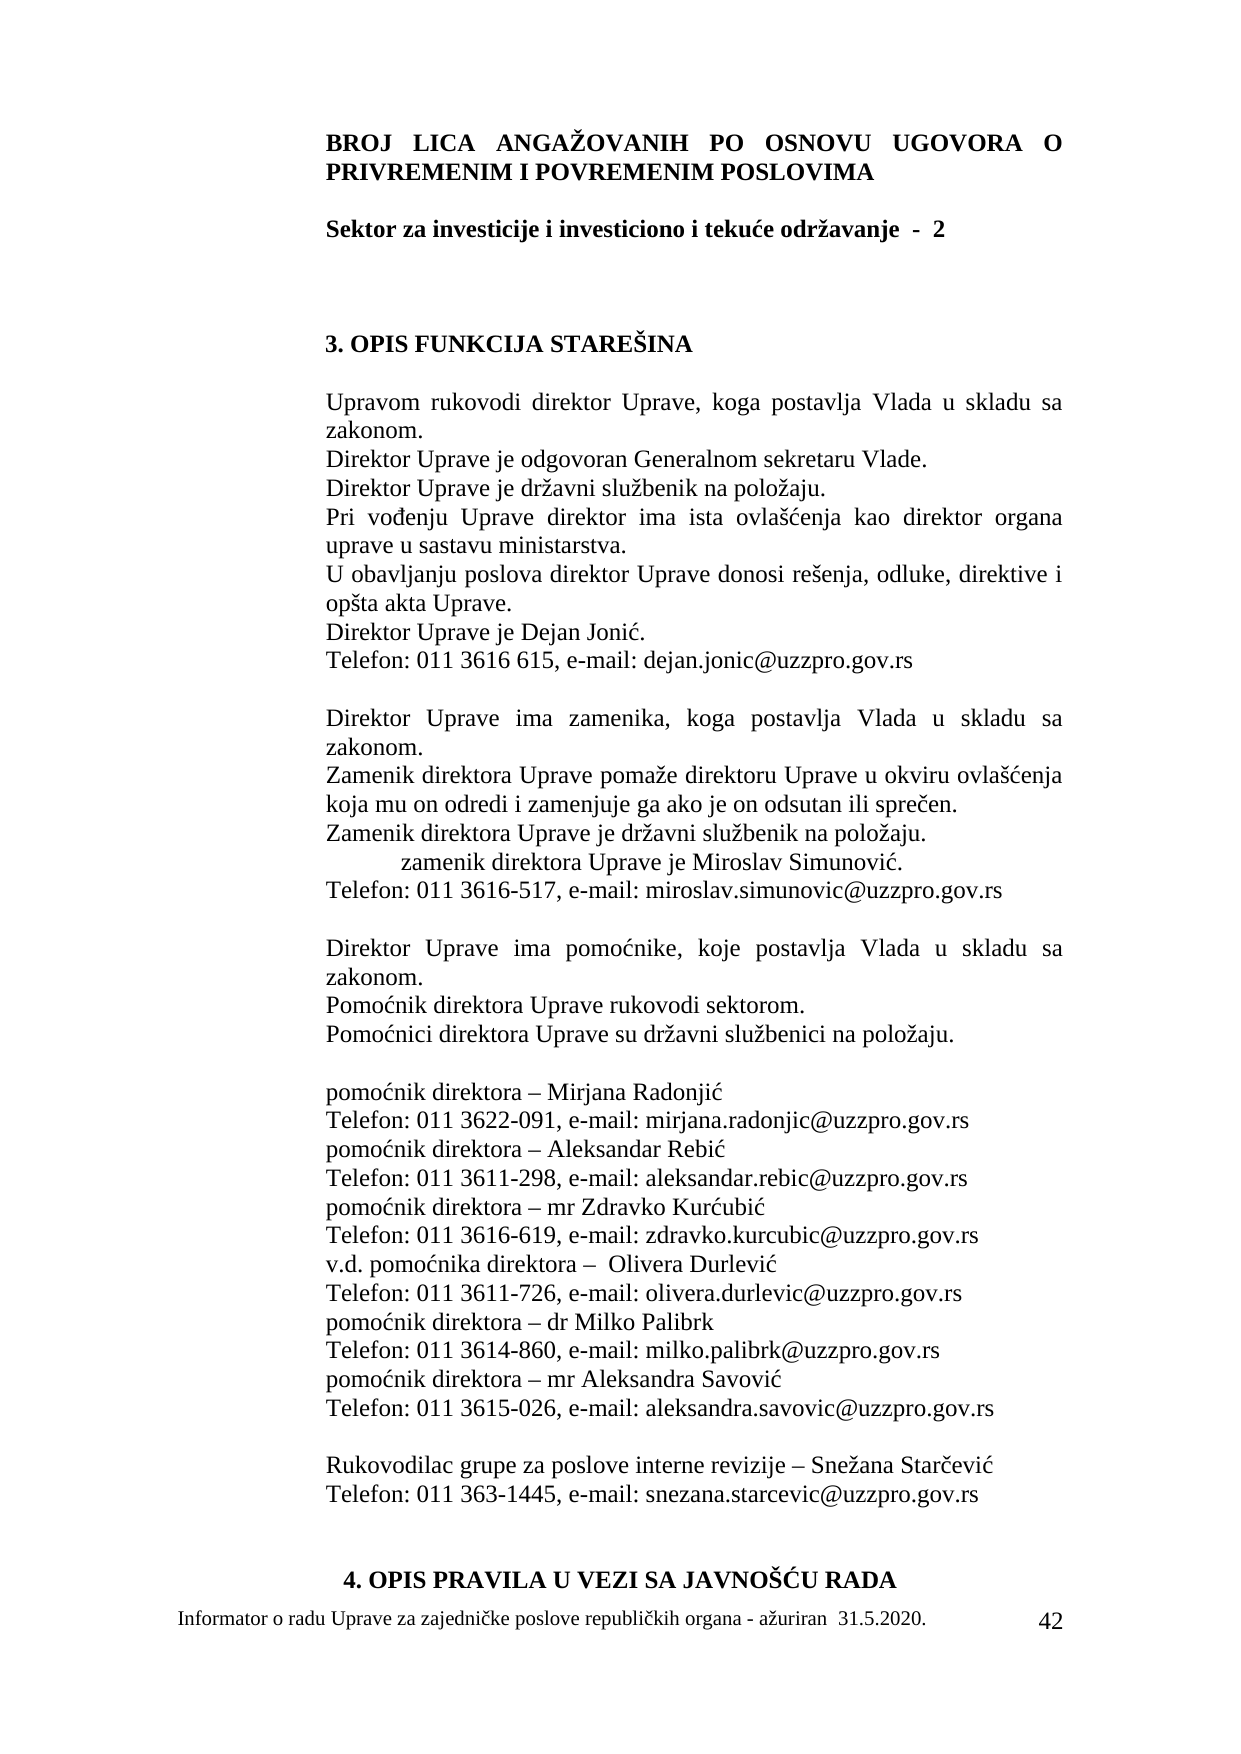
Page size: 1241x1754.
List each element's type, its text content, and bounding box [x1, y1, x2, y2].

text U obavljanju poslova direktor Uprave donosi rešenja, odluke, direktive i opšta akta Uprave. [326, 559, 1063, 617]
text Telefon: 011 3611-298, e-mail: aleksandar.rebic@uzzpro.gov.rs [326, 1163, 1063, 1192]
text Direktor Uprave ima pomoćnike, koje postavlja Vlada u skladu sa zakonom. [326, 933, 1063, 990]
text pomoćnik direktora – dr Milko Palibrk [326, 1307, 1063, 1335]
text Direktor Uprave je odgovoran Generalnom sekretaru Vlade. [326, 444, 1063, 473]
text Direktor Uprave je državni službenik na položaju. [326, 473, 1063, 502]
text Pomoćnici direktora Uprave su državni službenici na položaju. [326, 1019, 1063, 1048]
text Telefon: 011 3615-026, e-mail: aleksandra.savovic@uzzpro.gov.rs [326, 1393, 1063, 1422]
text Sektor za investicije i investiciono i tekuće održavanje - 2 [326, 214, 1063, 243]
text 3. OPIS FUNKCIJA STAREŠINA [177, 329, 1063, 358]
text zamenik direktora Uprave je Miroslav Simunović. [326, 847, 1063, 875]
text Telefon: 011 3616 615, e-mail: dejan.jonic@uzzpro.gov.rs [326, 645, 1063, 674]
text Zamenik direktora Uprave pomaže direktoru Uprave u okviru ovlašćenja koja mu on odredi i zamenjuje ga ako je on odsutan ili sprečen. [326, 760, 1063, 818]
text BROJ LICA ANGAŽOVANIH PO OSNOVU UGOVORA O PRIVREMENIM I POVREMENIM POSLOVIMA [326, 128, 1063, 185]
text Telefon: 011 363-1445, e-mail: snezana.starcevic@uzzpro.gov.rs [326, 1479, 1063, 1508]
text Pomoćnik direktora Uprave rukovodi sektorom. [326, 990, 1063, 1019]
text pomoćnik direktora – Mirjana Radonjić [326, 1077, 1063, 1105]
text Pri vođenju Uprave direktor ima ista ovlašćenja kao direktor organa uprave u sastavu ministarstva. [326, 502, 1063, 559]
text Telefon: 011 3616-517, e-mail: miroslav.simunovic@uzzpro.gov.rs [326, 875, 1063, 904]
text pomoćnik direktora – Aleksandar Rebić [326, 1134, 1063, 1163]
text pomoćnik direktora – mr Zdravko Kurćubić [326, 1192, 1063, 1220]
text Telefon: 011 3614-860, e-mail: milko.palibrk@uzzpro.gov.rs [326, 1335, 1063, 1364]
text pomoćnik direktora – mr Aleksandra Savović [326, 1364, 1063, 1393]
text Direktor Uprave ima zamenika, koga postavlja Vlada u skladu sa zakonom. [326, 703, 1063, 760]
text Direktor Uprave je Dejan Jonić. [326, 617, 1063, 645]
text Upravom rukovodi direktor Uprave, koga postavlja Vlada u skladu sa zakonom. [326, 387, 1063, 444]
text Telefon: 011 3611-726, e-mail: olivera.durlevic@uzzpro.gov.rs [326, 1278, 1063, 1307]
text 4. OPIS PRAVILA U VEZI SA JAVNOŠĆU RADA [177, 1565, 1063, 1594]
text Rukovodilac grupe za poslove interne revizije – Snežana Starčević [326, 1450, 1063, 1479]
text Telefon: 011 3622-091, e-mail: mirjana.radonjic@uzzpro.gov.rs [326, 1105, 1063, 1134]
text Zamenik direktora Uprave je državni službenik na položaju. [326, 818, 1063, 847]
text Telefon: 011 3616-619, e-mail: zdravko.kurcubic@uzzpro.gov.rs [326, 1220, 1063, 1249]
text v.d. pomoćnika direktora – Olivera Durlević [326, 1249, 1063, 1278]
